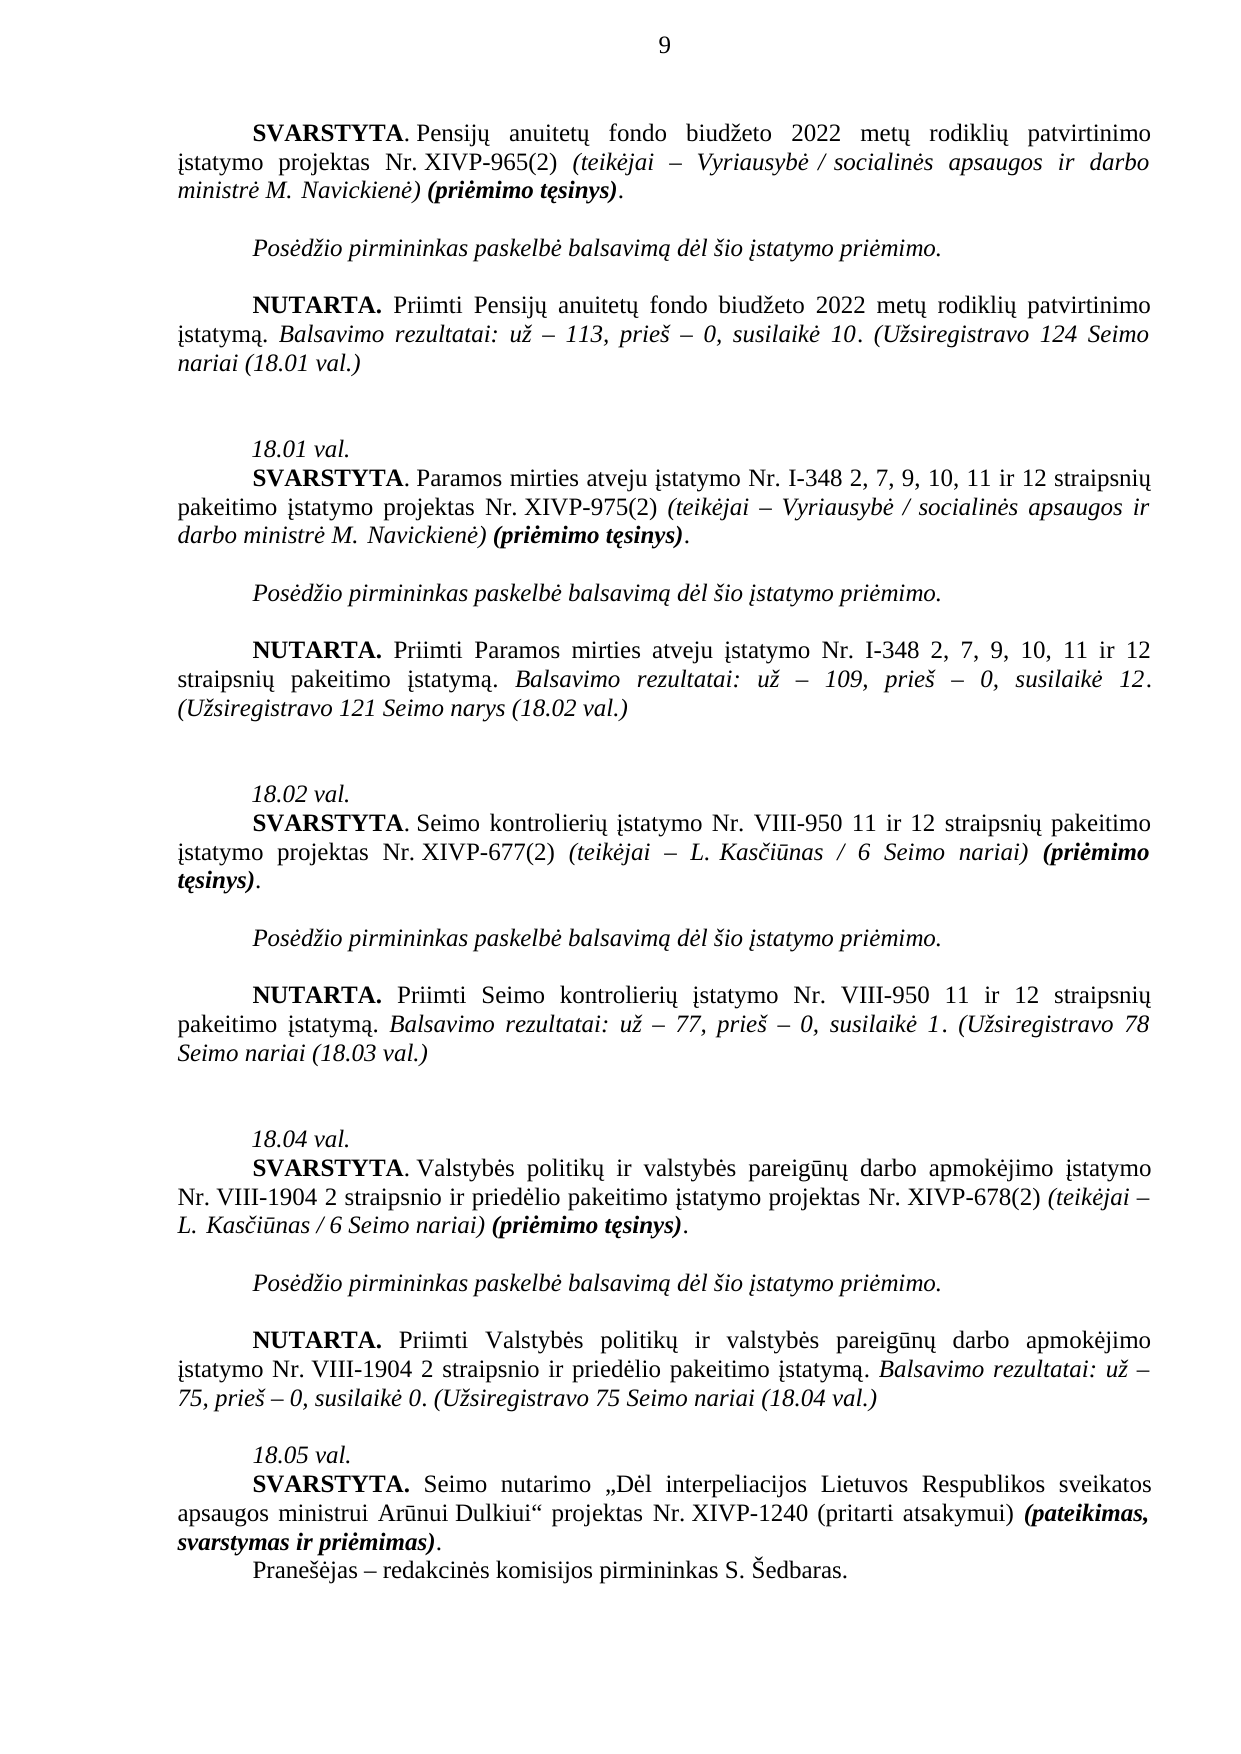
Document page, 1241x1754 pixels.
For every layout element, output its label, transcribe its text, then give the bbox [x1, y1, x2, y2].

text NUTARTA. Priimti Paramos mirties atveju įstatymo Nr. I-348 2, 7, 9, 10, 11 ir 12 straipsnių pakeitimo įstatymą. Balsavimo rezultatai: už – 109, prieš – 0, susilaikė 12. (Užsiregistravo 121 Seimo narys (18.02 val.) [177, 636, 1152, 722]
text NUTARTA. Priimti Pensijų anuitetų fondo biudžeto 2022 metų rodiklių patvirtinimo įstatymą. Balsavimo rezultatai: už – 113, prieš – 0, susilaikė 10. (Užsiregistravo 124 Seimo nariai (18.01 val.) [177, 291, 1152, 377]
text Pranešėjas – redakcinės komisijos pirmininkas S. Šedbaras. [177, 1556, 1152, 1584]
text SVARSTYTA. Seimo kontrolierių įstatymo Nr. VIII-950 11 ir 12 straipsnių pakeitimo įstatymo projektas Nr. XIVP-677(2) (teikėjai – L. Kasčiūnas / 6 Seimo nariai) (priėmimo tęsinys). [177, 808, 1152, 894]
text 18.02 val. [177, 779, 1152, 808]
text Posėdžio pirmininkas paskelbė balsavimą dėl šio įstatymo priėmimo. [177, 578, 1152, 607]
text 18.01 val. [177, 434, 1152, 463]
text 18.04 val. [177, 1124, 1152, 1153]
text SVARSTYTA. Pensijų anuitetų fondo biudžeto 2022 metų rodiklių patvirtinimo įstatymo projektas Nr. XIVP-965(2) (teikėjai – Vyriausybė / socialinės apsaugos ir darbo ministrė M. Navickienė) (priėmimo tęsinys). [177, 118, 1152, 204]
text Posėdžio pirmininkas paskelbė balsavimą dėl šio įstatymo priėmimo. [177, 1268, 1152, 1297]
text Posėdžio pirmininkas paskelbė balsavimą dėl šio įstatymo priėmimo. [177, 233, 1152, 262]
text SVARSTYTA. Valstybės politikų ir valstybės pareigūnų darbo apmokėjimo įstatymo Nr. VIII-1904 2 straipsnio ir priedėlio pakeitimo įstatymo projektas Nr. XIVP-678(2) (teikėjai – L. Kasčiūnas / 6 Seimo nariai) (priėmimo tęsinys). [177, 1153, 1152, 1239]
text SVARSTYTA. Seimo nutarimo „Dėl interpeliacijos Lietuvos Respublikos sveikatos apsaugos ministrui Arūnui Dulkiui“ projektas Nr. XIVP-1240 (pritarti atsakymui) (pateikimas, svarstymas ir priėmimas). [177, 1469, 1152, 1556]
text NUTARTA. Priimti Seimo kontrolierių įstatymo Nr. VIII-950 11 ir 12 straipsnių pakeitimo įstatymą. Balsavimo rezultatai: už – 77, prieš – 0, susilaikė 1. (Užsiregistravo 78 Seimo nariai (18.03 val.) [177, 981, 1152, 1067]
text Posėdžio pirmininkas paskelbė balsavimą dėl šio įstatymo priėmimo. [177, 923, 1152, 952]
text NUTARTA. Priimti Valstybės politikų ir valstybės pareigūnų darbo apmokėjimo įstatymo Nr. VIII-1904 2 straipsnio ir priedėlio pakeitimo įstatymą. Balsavimo rezultatai: už – 75, prieš – 0, susilaikė 0. (Užsiregistravo 75 Seimo nariai (18.04 val.) [177, 1326, 1152, 1412]
text SVARSTYTA. Paramos mirties atveju įstatymo Nr. I-348 2, 7, 9, 10, 11 ir 12 straipsnių pakeitimo įstatymo projektas Nr. XIVP-975(2) (teikėjai – Vyriausybė / socialinės apsaugos ir darbo ministrė M. Navickienė) (priėmimo tęsinys). [177, 463, 1152, 549]
text 18.05 val. [177, 1441, 1152, 1469]
